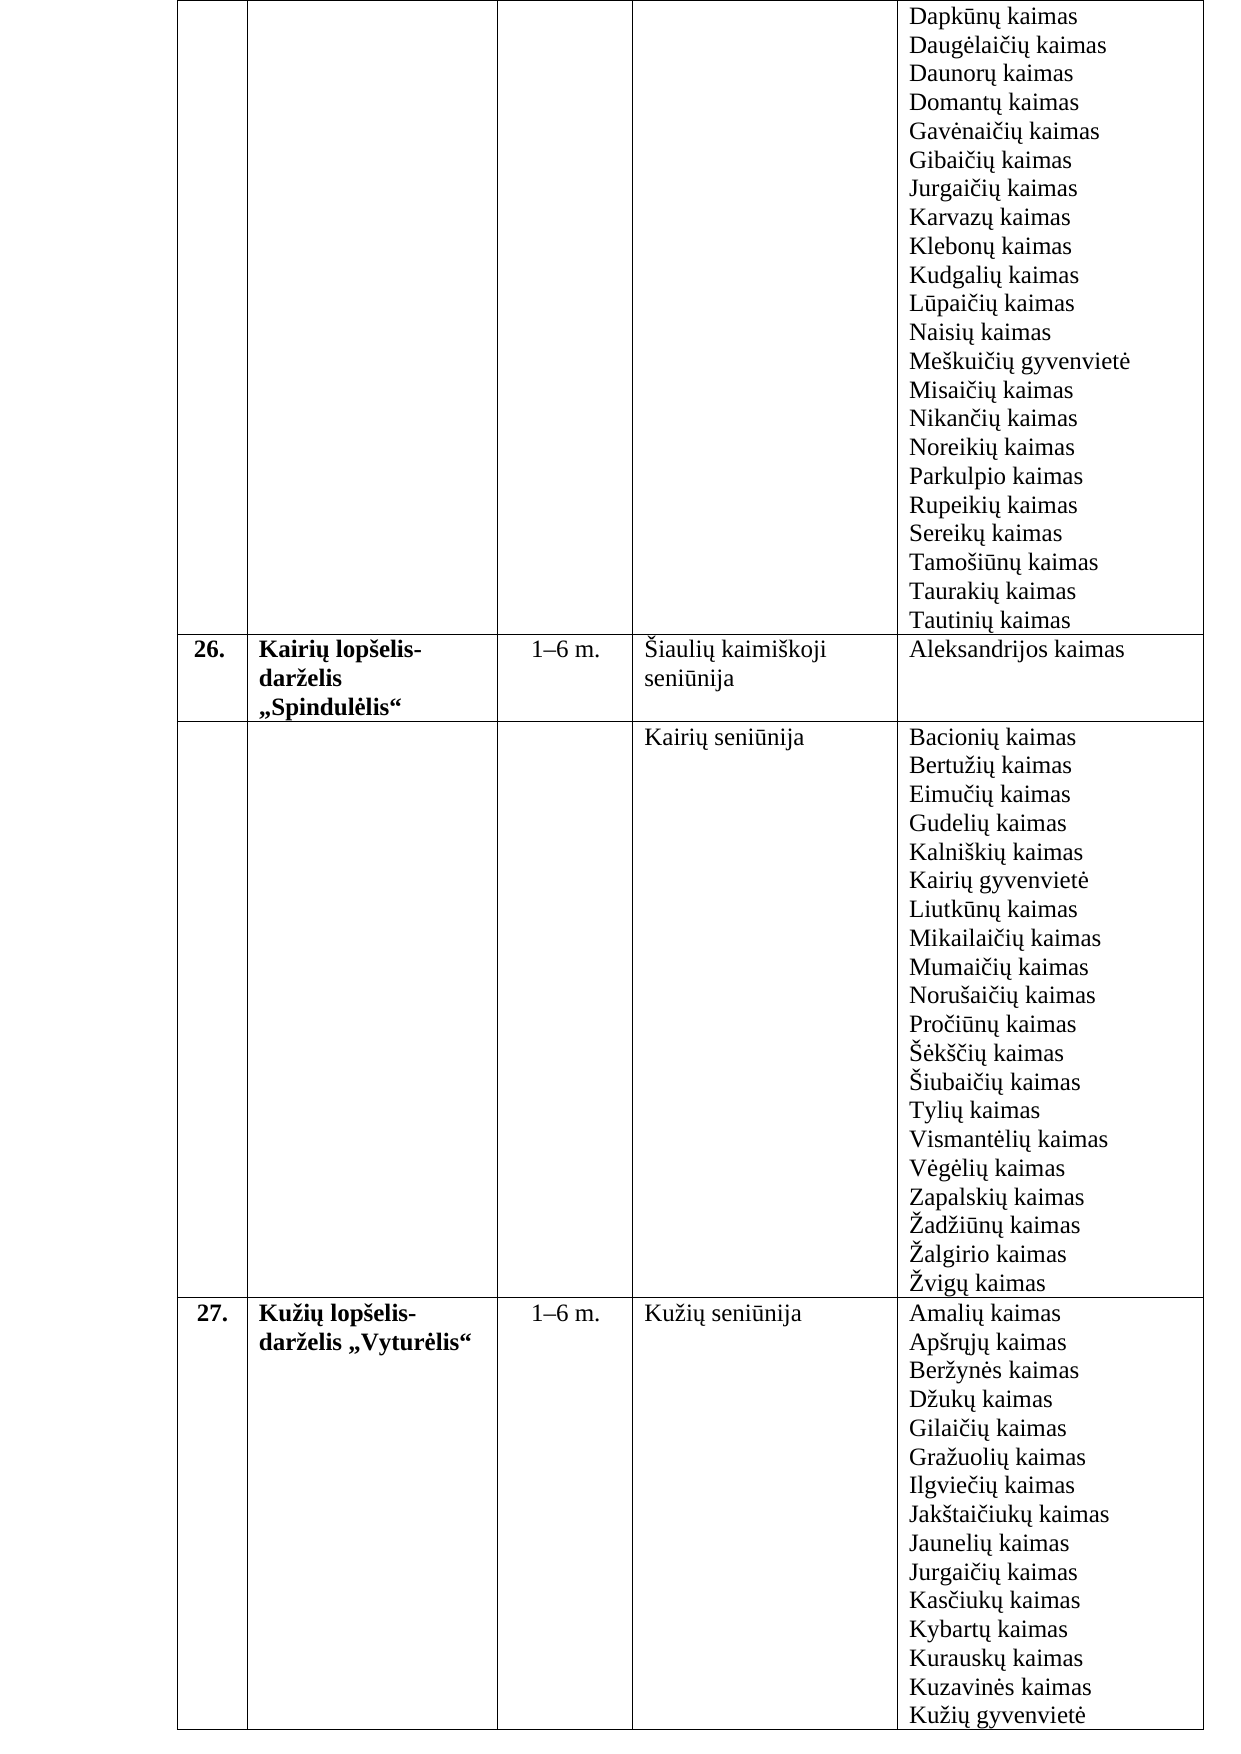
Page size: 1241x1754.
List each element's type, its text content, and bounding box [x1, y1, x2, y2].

table_cell Kužių seniūnija [633, 1298, 897, 1729]
table_cell [248, 722, 497, 1297]
table_cell Aleksandrijos kaimas [898, 635, 1203, 721]
table_cell Kužių lopšelis-darželis „Vyturėlis“ [248, 1298, 497, 1729]
table_cell 27. [178, 1298, 247, 1729]
table_cell Kairių lopšelis-darželis „Spindulėlis“ [248, 635, 497, 721]
table_cell [178, 722, 247, 1297]
table_cell Amalių kaimas Apšrųjų kaimas Beržynės kaimas Džukų kaimas Gilaičių kaimas Gražuolių kaimas Ilgviečių kaimas Jakštaičiukų kaimas Jaunelių kaimas Jurgaičių kaimas Kasčiukų kaimas Kybartų kaimas Kurauskų kaimas Kuzavinės kaimas Kužių gyvenvietė [898, 1298, 1203, 1729]
table_cell [498, 1, 632, 633]
table_cell 1–6 m. [498, 1298, 632, 1729]
table_cell [248, 1, 497, 633]
table_cell 1–6 m. [498, 635, 632, 721]
table_cell [178, 1, 247, 633]
table_cell Kairių seniūnija [633, 722, 897, 1297]
table_cell Bacionių kaimas Bertužių kaimas Eimučių kaimas Gudelių kaimas Kalniškių kaimas Kairių gyvenvietė Liutkūnų kaimas Mikailaičių kaimas Mumaičių kaimas Norušaičių kaimas Pročiūnų kaimas Šėkščių kaimas Šiubaičių kaimas Tylių kaimas Vismantėlių kaimas Vėgėlių kaimas Zapalskių kaimas Žadžiūnų kaimas Žalgirio kaimas Žvigų kaimas [898, 722, 1203, 1297]
table_cell [498, 722, 632, 1297]
table_cell Dapkūnų kaimas Daugėlaičių kaimas Daunorų kaimas Domantų kaimas Gavėnaičių kaimas Gibaičių kaimas Jurgaičių kaimas Karvazų kaimas Klebonų kaimas Kudgalių kaimas Lūpaičių kaimas Naisių kaimas Meškuičių gyvenvietė Misaičių kaimas Nikančių kaimas Noreikių kaimas Parkulpio kaimas Rupeikių kaimas Sereikų kaimas Tamošiūnų kaimas Taurakių kaimas Tautinių kaimas [898, 1, 1203, 633]
table_cell [633, 1, 897, 633]
table_cell 26. [178, 635, 247, 721]
table_cell Šiaulių kaimiškoji seniūnija [633, 635, 897, 721]
